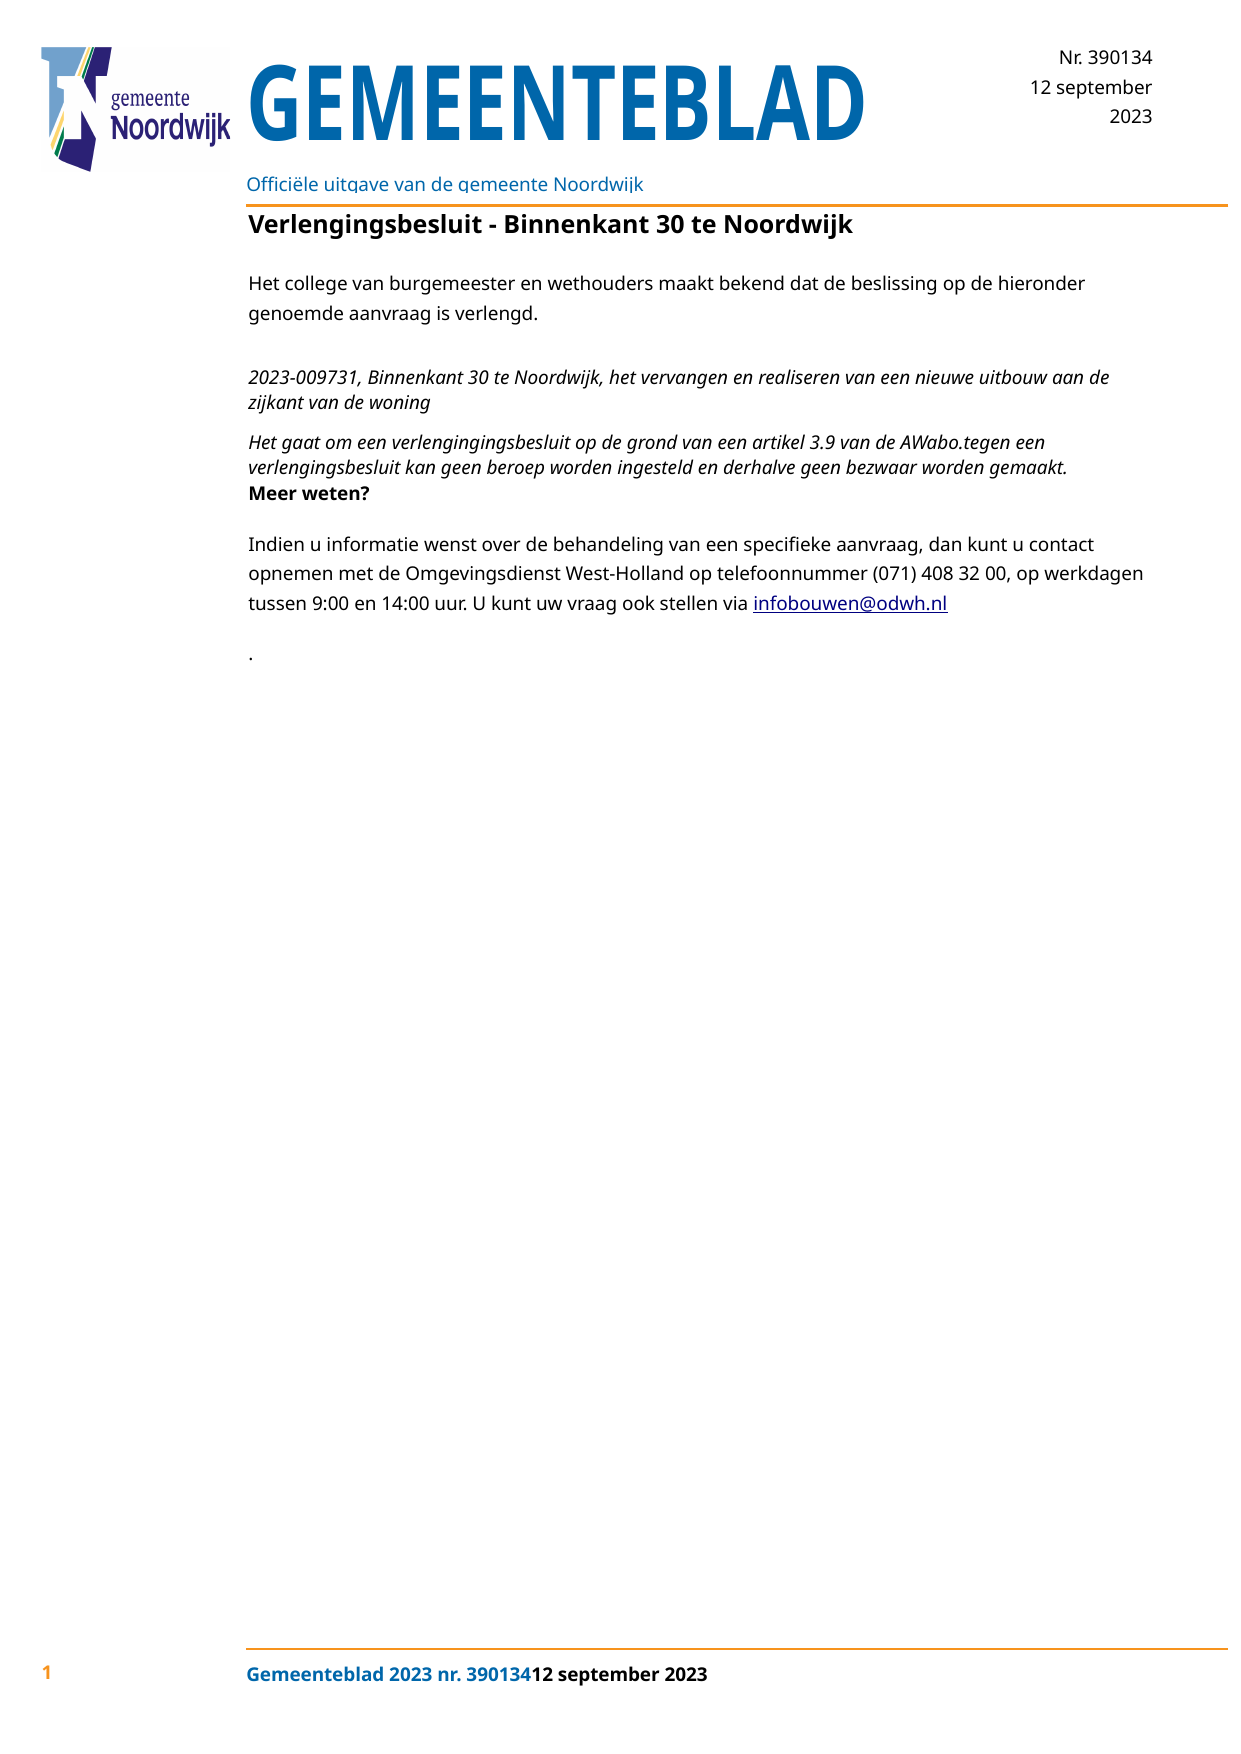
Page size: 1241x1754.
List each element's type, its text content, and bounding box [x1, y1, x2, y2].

text Het gaat om een verlengingingsbesluit op de grond van een artikel 3.9 van de AWabo.tegen een verlengingsbesluit kan geen beroep worden ingesteld en derhalve geen bezwaar worden gemaakt. [248, 429, 1152, 480]
text . [248, 640, 1152, 666]
text Meer weten? [248, 480, 1152, 506]
text 2023-009731, Binnenkant 30 te Noordwijk, het vervangen en realiseren van een nieuwe uitbouw aan de zijkant van de woning [248, 364, 1152, 415]
text Het college van burgemeester en wethouders maakt bekend dat de beslissing op de hieronder genoemde aanvraag is verlengd. [248, 270, 1152, 326]
text Indien u informatie wenst over de behandeling van een specifieke aanvraag, dan kunt u contact opnemen met de Omgevingsdienst West-Holland op telefoonnummer (071) 408 32 00, op werkdagen tussen 9:00 en 14:00 uur. U kunt uw vraag ook stellen via infobouwen@odwh.nl [248, 531, 1152, 616]
picture [41, 47, 231, 172]
text Verlengingsbesluit - Binnenkant 30 te Noordwijk [248, 207, 1152, 241]
